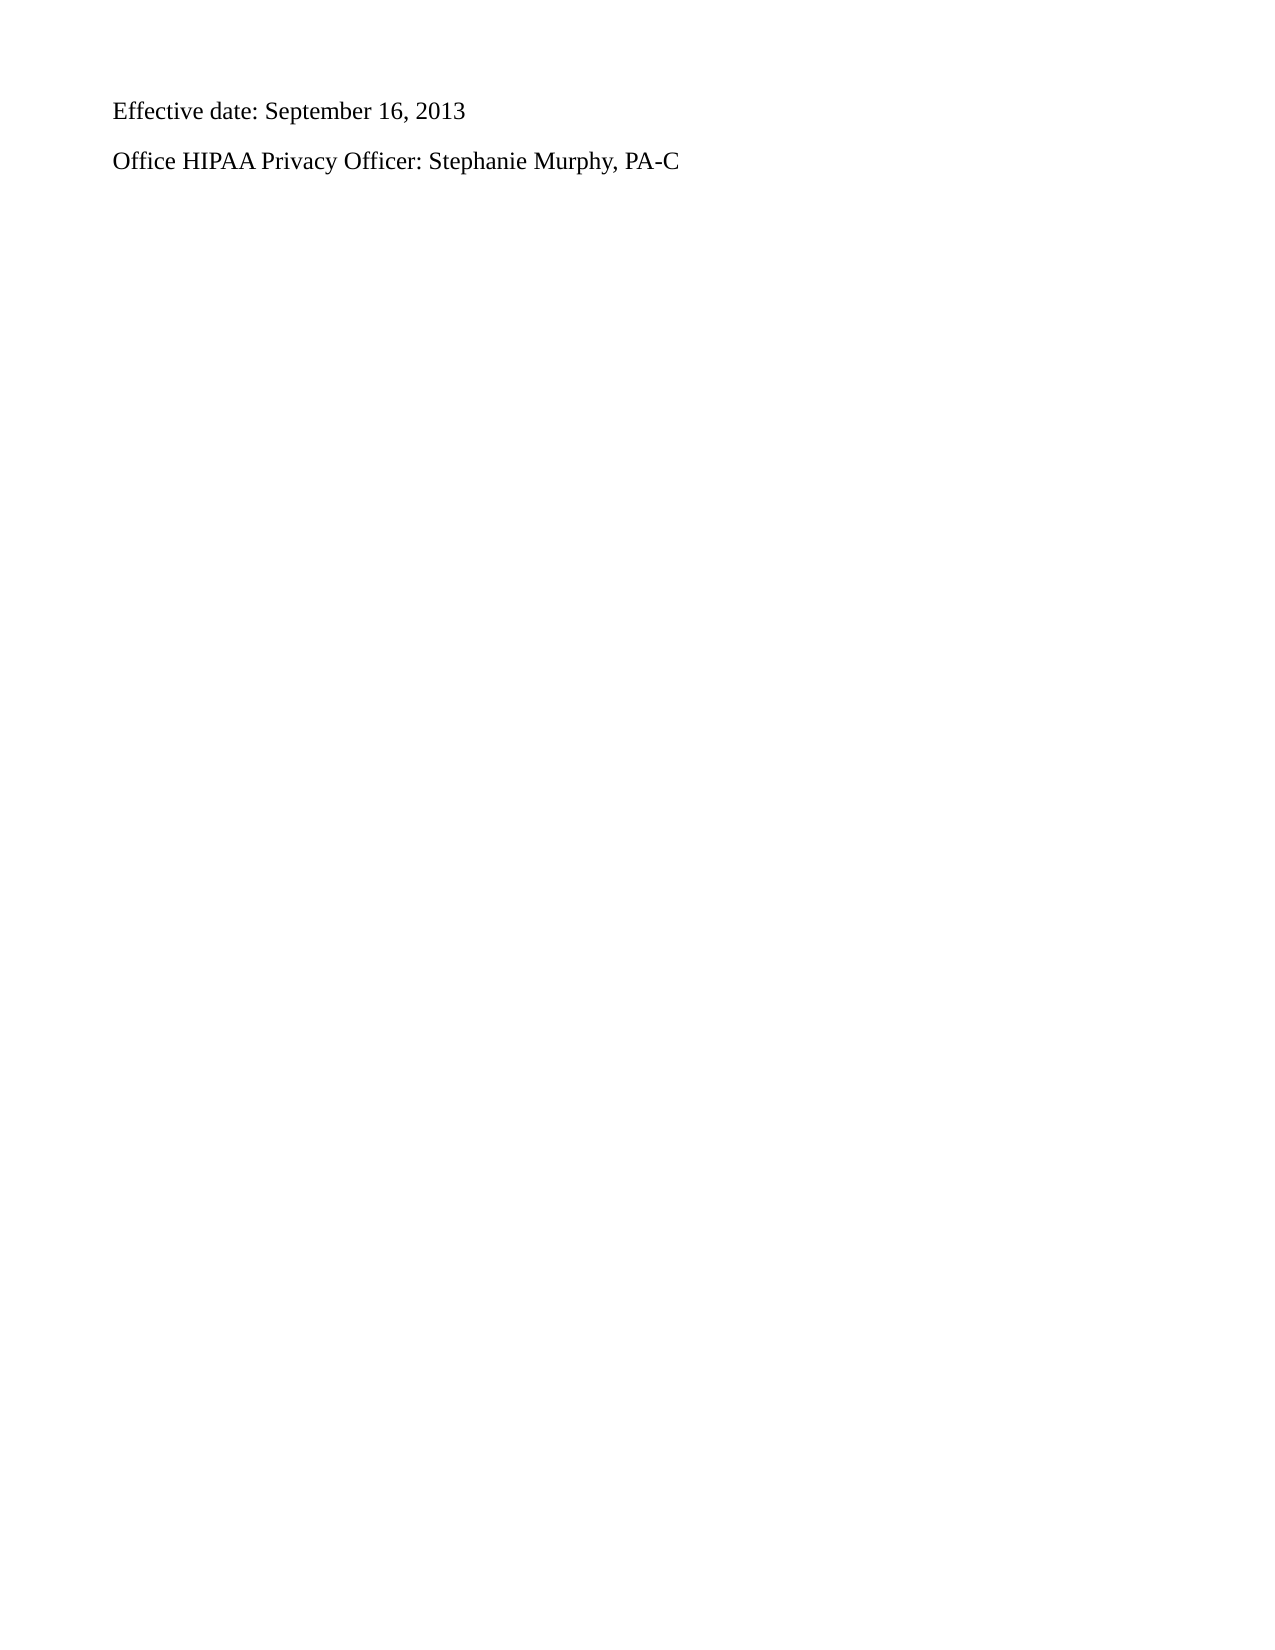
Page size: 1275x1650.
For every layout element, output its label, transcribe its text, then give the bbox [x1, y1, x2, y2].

text Effective date: September 16, 2013 [112, 75, 1161, 125]
text Office HIPAA Privacy Officer: Stephanie Murphy, PA-C [112, 125, 1161, 175]
